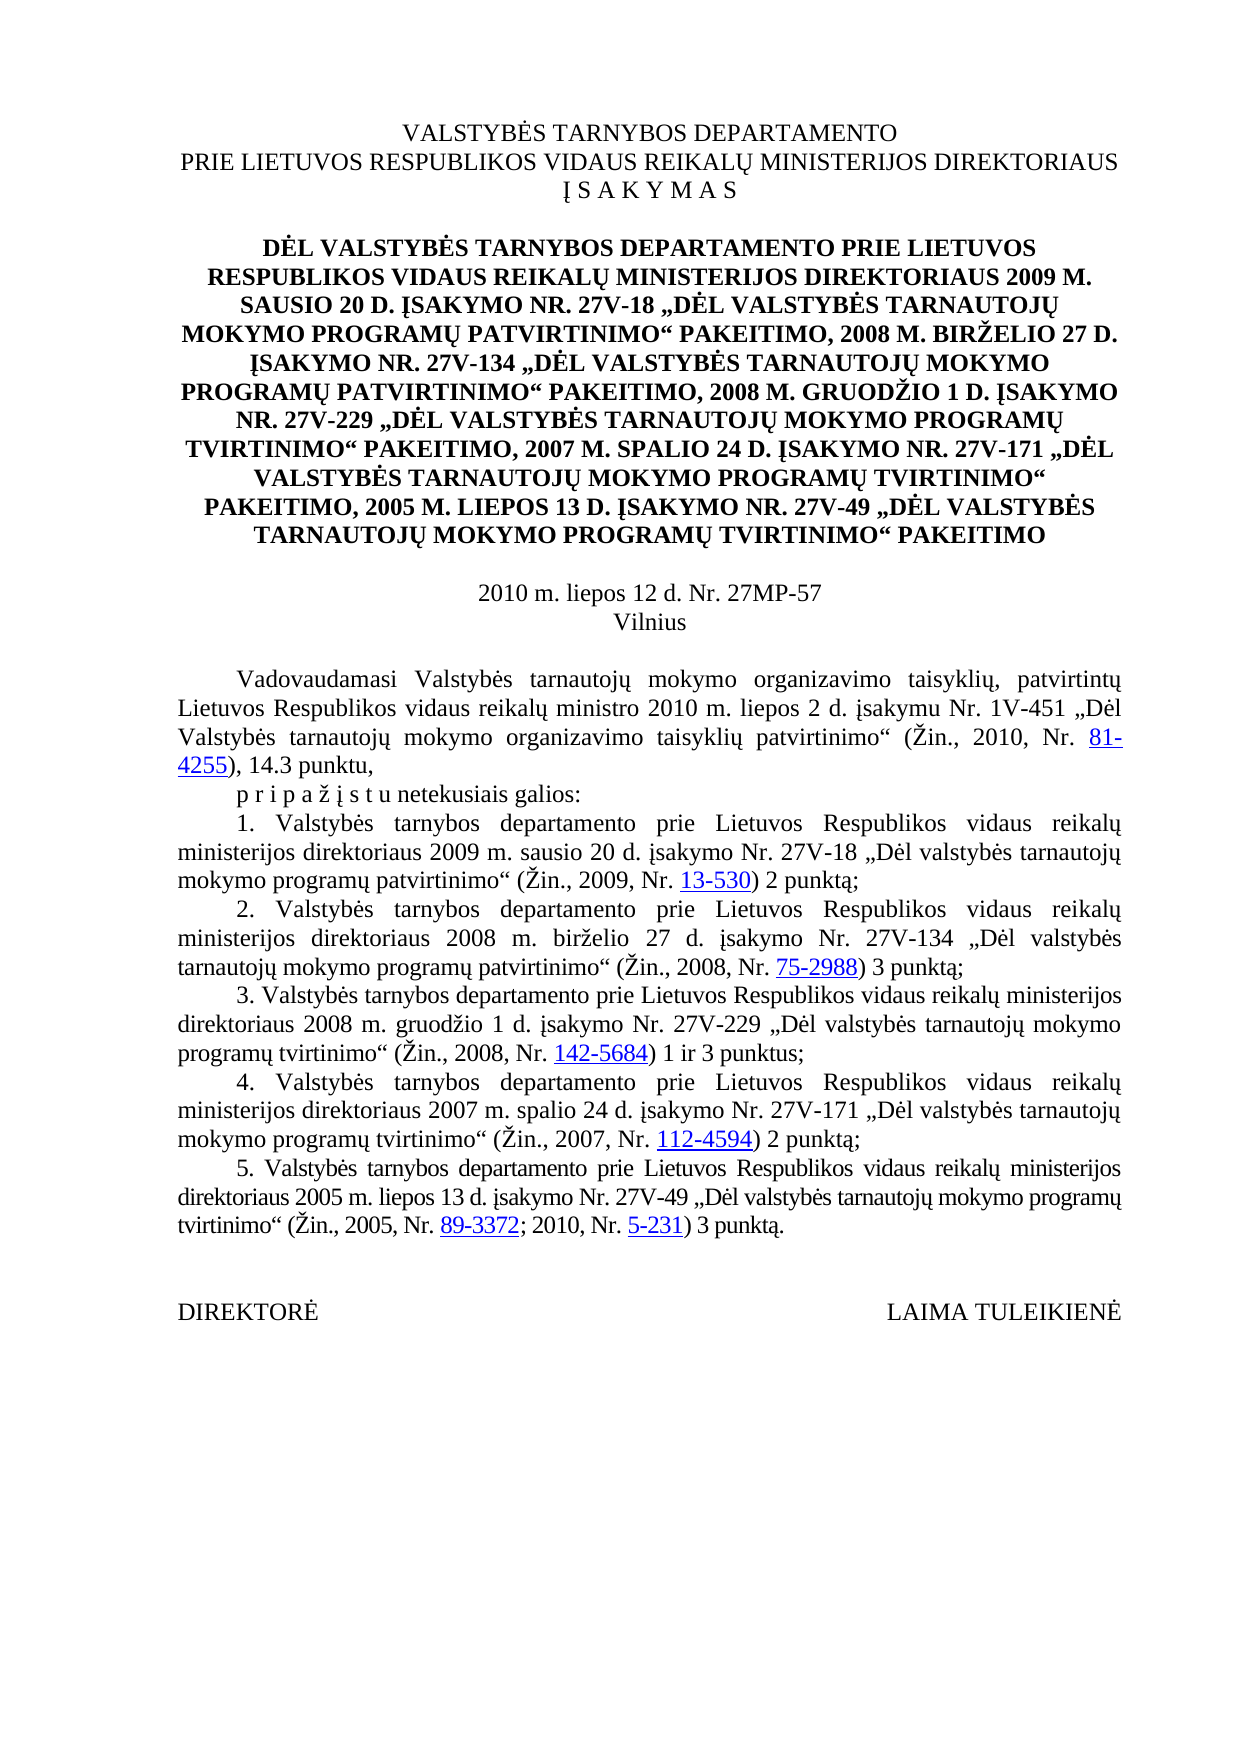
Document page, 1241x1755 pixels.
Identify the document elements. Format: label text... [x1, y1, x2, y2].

text 4. Valstybės tarnybos departamento prie Lietuvos Respublikos vidaus reikalų ministerijos direktoriaus 2007 m. spalio 24 d. įsakymo Nr. 27V-171 „Dėl valstybės tarnautojų mokymo programų tvirtinimo“ (Žin., 2007, Nr. 112-4594) 2 punktą; [177, 1067, 1122, 1153]
text Direktorė Laima Tuleikienė [177, 1297, 1122, 1326]
text 3. Valstybės tarnybos departamento prie Lietuvos Respublikos vidaus reikalų ministerijos direktoriaus 2008 m. gruodžio 1 d. įsakymo Nr. 27V-229 „Dėl valstybės tarnautojų mokymo programų tvirtinimo“ (Žin., 2008, Nr. 142-5684) 1 ir 3 punktus; [177, 981, 1122, 1067]
text 1. Valstybės tarnybos departamento prie Lietuvos Respublikos vidaus reikalų ministerijos direktoriaus 2009 m. sausio 20 d. įsakymo Nr. 27V-18 „Dėl valstybės tarnautojų mokymo programų patvirtinimo“ (Žin., 2009, Nr. 13-530) 2 punktą; [177, 808, 1122, 894]
text Vilnius [177, 607, 1122, 636]
text 2. Valstybės tarnybos departamento prie Lietuvos Respublikos vidaus reikalų ministerijos direktoriaus 2008 m. birželio 27 d. įsakymo Nr. 27V-134 „Dėl valstybės tarnautojų mokymo programų patvirtinimo“ (Žin., 2008, Nr. 75-2988) 3 punktą; [177, 894, 1122, 981]
text VALSTYBĖS TARNYBOS DEPARTAMENTO [177, 118, 1122, 147]
text Į S A K Y M A S [177, 176, 1122, 204]
text PRIE LIETUVOS RESPUBLIKOS VIDAUS REIKALŲ MINISTERIJOS DIREKTORIAUS [177, 147, 1122, 176]
text 2010 m. liepos 12 d. Nr. 27MP-57 [177, 578, 1122, 607]
text Vadovaudamasi Valstybės tarnautojų mokymo organizavimo taisyklių, patvirtintų Lietuvos Respublikos vidaus reikalų ministro 2010 m. liepos 2 d. įsakymu Nr. 1V-451 „Dėl Valstybės tarnautojų mokymo organizavimo taisyklių patvirtinimo“ (Žin., 2010, Nr. 81-4255), 14.3 punktu, [177, 664, 1122, 779]
text p r i p a ž į s t u netekusiais galios: [177, 779, 1122, 808]
text 5. Valstybės tarnybos departamento prie Lietuvos Respublikos vidaus reikalų ministerijos direktoriaus 2005 m. liepos 13 d. įsakymo Nr. 27V-49 „Dėl valstybės tarnautojų mokymo programų tvirtinimo“ (Žin., 2005, Nr. 89-3372; 2010, Nr. 5-231) 3 punktą. [177, 1153, 1122, 1239]
text DĖL VALSTYBĖS TARNYBOS DEPARTAMENTO PRIE LIETUVOS RESPUBLIKOS VIDAUS REIKALŲ MINISTERIJOS DIREKTORIAUS 2009 m. SAUSIO 20 d. ĮSAKYMO Nr. 27V-18 „DĖL VALSTYBĖS TARNAUTOJŲ MOKYMO PROGRAMŲ PATVIRTINIMO“ PAKEITIMO, 2008 m. BIRŽELIO 27 d. ĮSAKYMO Nr. 27V-134 „DĖL VALSTYBĖS TARNAUTOJŲ MOKYMO PROGRAMŲ PATVIRTINIMO“ PAKEITIMO, 2008 m. GRUODŽIO 1 d. ĮSAKYMO Nr. 27V-229 „DĖL VALSTYBĖS TARNAUTOJŲ MOKYMO PROGRAMŲ TVIRTINIMO“ PAKEITIMO, 2007 m. SPALIO 24 d. ĮSAKYMO Nr. 27V-171 „DĖL VALSTYBĖS TARNAUTOJŲ MOKYMO PROGRAMŲ TVIRTINIMO“ PAKEITIMO, 2005 m. LIEPOS 13 d. ĮSAKYMO Nr. 27V-49 „DĖL VALSTYBĖS TARNAUTOJŲ MOKYMO PROGRAMŲ TVIRTINIMO“ PAKEITIMO [177, 233, 1122, 549]
